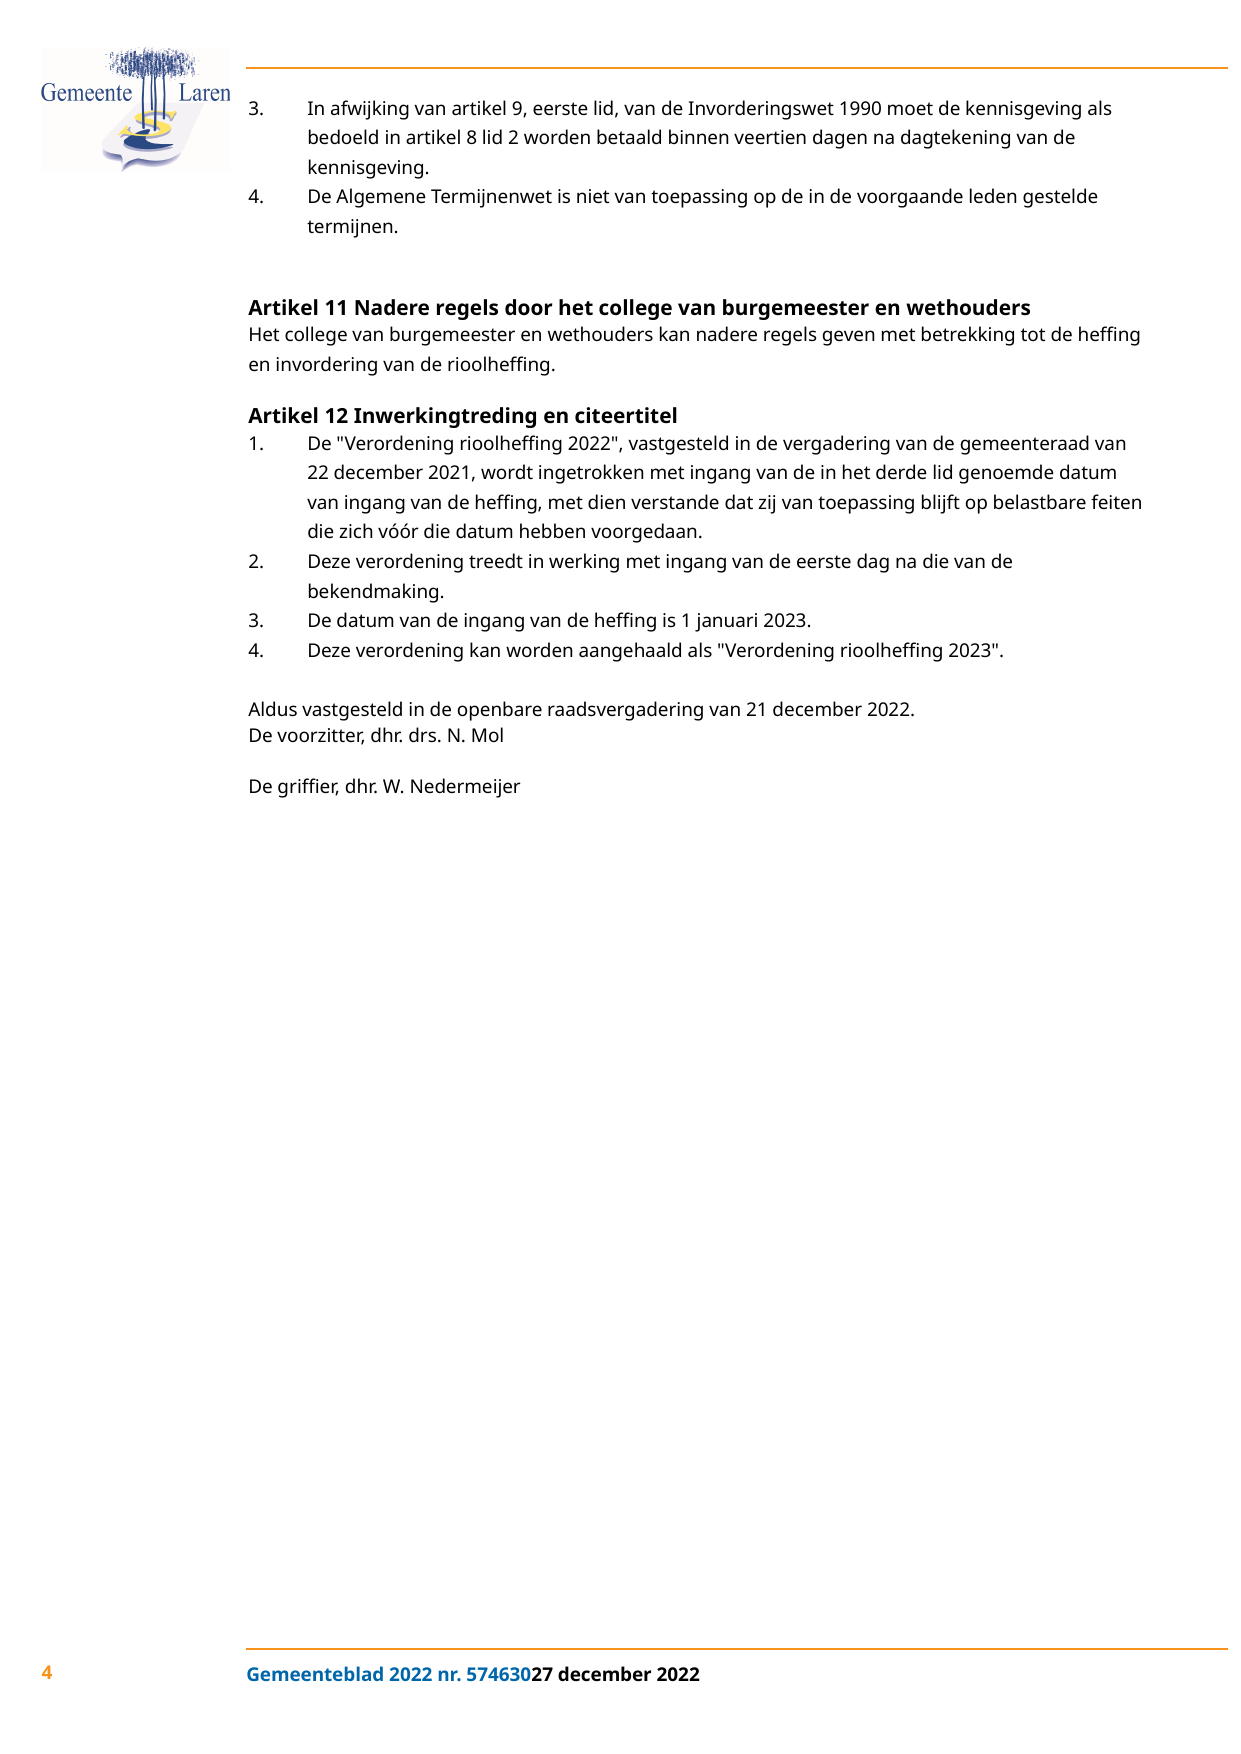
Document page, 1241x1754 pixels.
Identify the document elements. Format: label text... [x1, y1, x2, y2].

picture [41, 47, 231, 172]
text De voorzitter, dhr. drs. N. Mol [248, 722, 1152, 748]
text Aldus vastgesteld in de openbare raadsvergadering van 21 december 2022. [248, 696, 1152, 722]
text Artikel 12 Inwerkingtreding en citeertitel [248, 402, 1152, 430]
list De "Verordening rioolheffing 2022", vastgesteld in de vergadering van de gemeenteraad van 22 december 2021, wordt ingetrokken met ingang van de in het derde lid genoemde datum van ingang van de heffing, met dien verstande dat zij van toepassing blijft op belastbare feiten die zich vóór die datum hebben voorgedaan. [248, 430, 1152, 544]
list Deze verordening treedt in werking met ingang van de eerste dag na die van de bekendmaking. [248, 548, 1152, 604]
list Deze verordening kan worden aangehaald als "Verordening rioolheffing 2023". [248, 637, 1152, 663]
list De Algemene Termijnenwet is niet van toepassing op de in de voorgaande leden gestelde termijnen. [248, 183, 1152, 239]
text Artikel 11 Nadere regels door het college van burgemeester en wethouders [248, 293, 1152, 322]
list In afwijking van artikel 9, eerste lid, van de Invorderingswet 1990 moet de kennisgeving als bedoeld in artikel 8 lid 2 worden betaald binnen veertien dagen na dagtekening van de kennisgeving. [248, 95, 1152, 180]
text De griffier, dhr. W. Nedermeijer [248, 773, 1152, 799]
text Het college van burgemeester en wethouders kan nadere regels geven met betrekking tot de heffing en invordering van de rioolheffing. [248, 322, 1152, 377]
list De datum van de ingang van de heffing is 1 januari 2023. [248, 607, 1152, 633]
